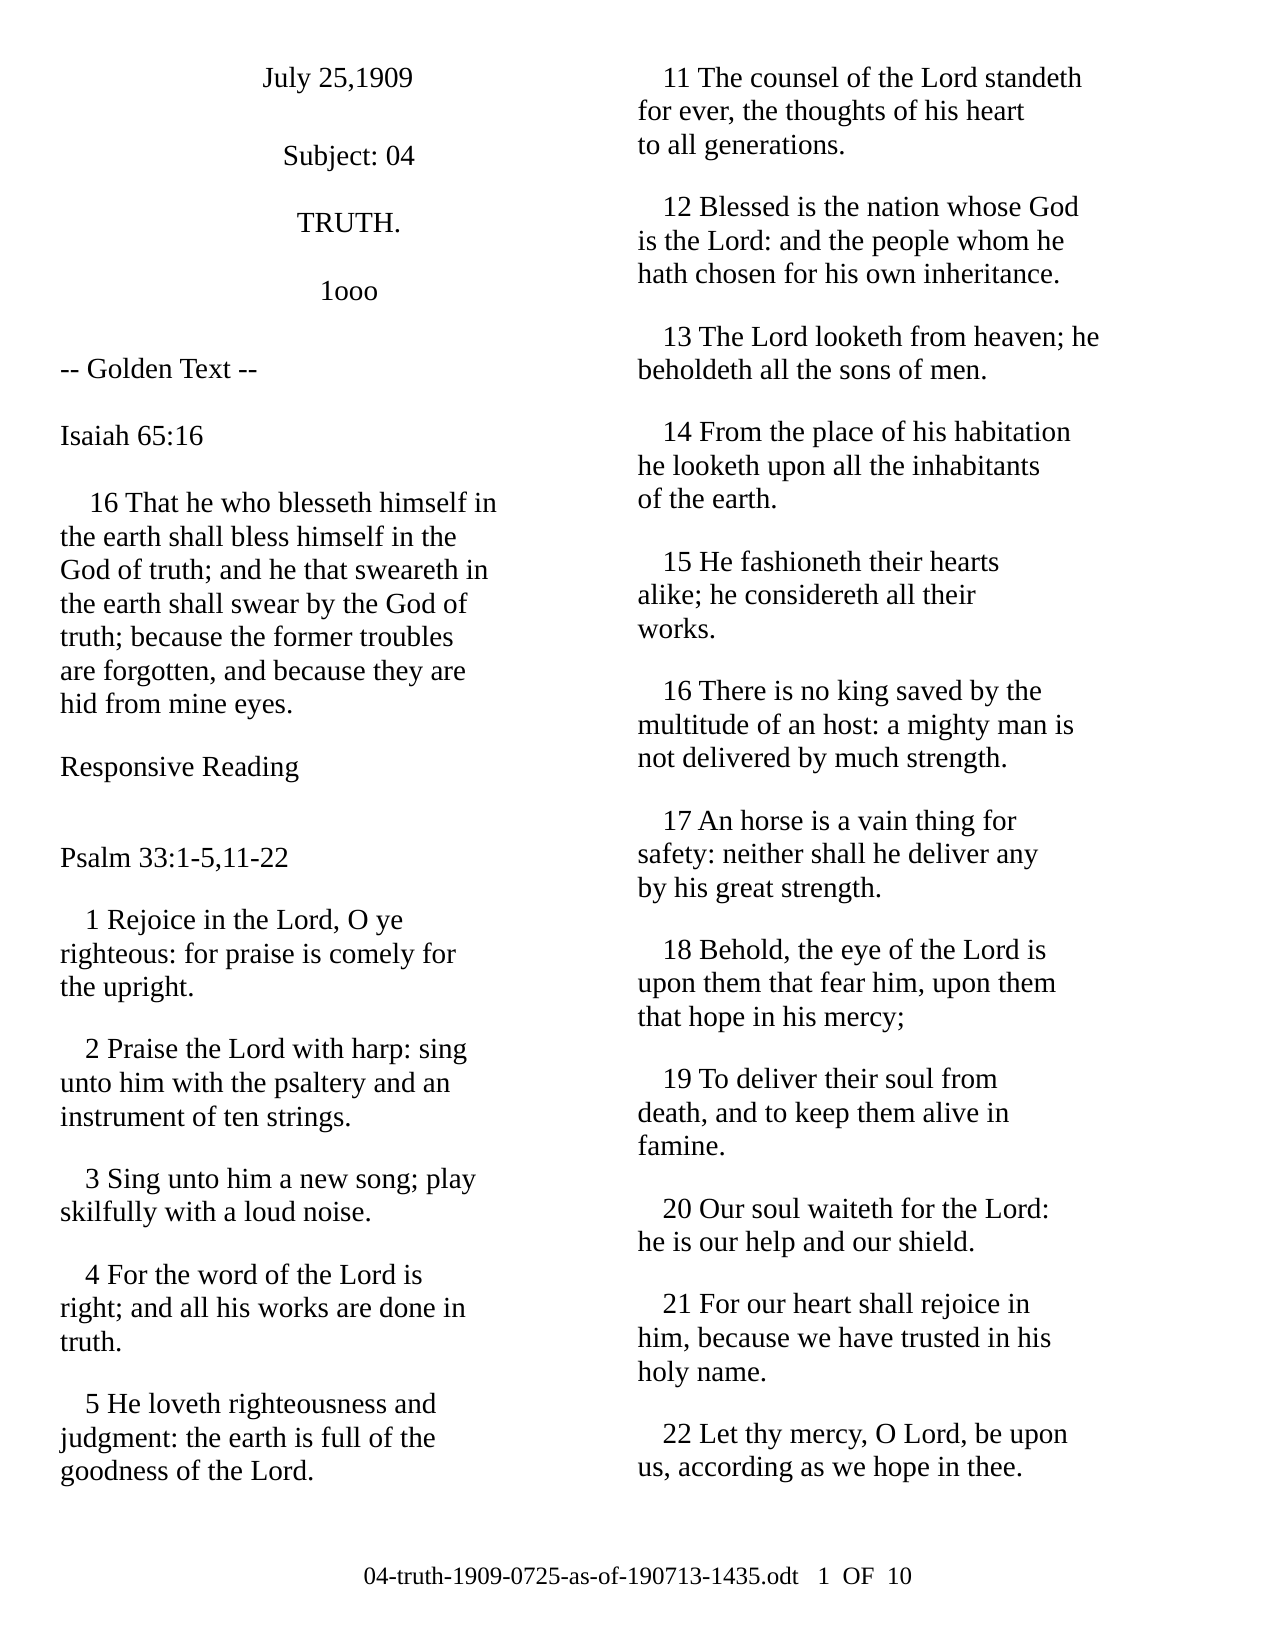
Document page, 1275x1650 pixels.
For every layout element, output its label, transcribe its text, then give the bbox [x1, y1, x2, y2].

text -- Golden Text -- Isaiah 65:16 16 That he who blesseth himself in the earth shall bless himself in the God of truth; and he that sweareth in the earth shall swear by the God of truth; because the former troubles are forgotten, and because they are hid from mine eyes. [60, 351, 637, 720]
text July 25,1909 [60, 60, 637, 93]
subtitle Subject: 04 TRUTH. 1ooo [60, 138, 637, 306]
text Psalm 33:1-5,11-22 1 Rejoice in the Lord, O ye righteous: for praise is comely for the upright. 2 Praise the Lord with harp: sing unto him with the psaltery and an instrument of ten strings. 3 Sing unto him a new song; play skilfully with a loud noise. 4 For the word of the Lord is right; and all his works are done in truth. 5 He loveth righteousness and judgment: the earth is full of the goodness of the Lord. 11 The counsel of the Lord standeth for ever, the thoughts of his heart to all generations. 12 Blessed is the nation whose God is the Lord: and the people whom he hath chosen for his own inheritance. 13 The Lord looketh from heaven; he beholdeth all the sons of men. 14 From the place of his habitation he looketh upon all the inhabitants of the earth. 15 He fashioneth their hearts alike; he considereth all their works. 16 There is no king saved by the multitude of an host: a mighty man is not delivered by much strength. 17 An horse is a vain thing for safety: neither shall he deliver any by his great strength. 18 Behold, the eye of the Lord is upon them that fear him, upon them that hope in his mercy; 19 To deliver their soul from death, and to keep them alive in famine. 20 Our soul waiteth for the Lord: he is our help and our shield. 21 For our heart shall rejoice in him, because we have trusted in his holy name. 22 Let thy mercy, O Lord, be upon us, according as we hope in thee. [60, 60, 1215, 1516]
text Responsive Reading [60, 749, 637, 782]
